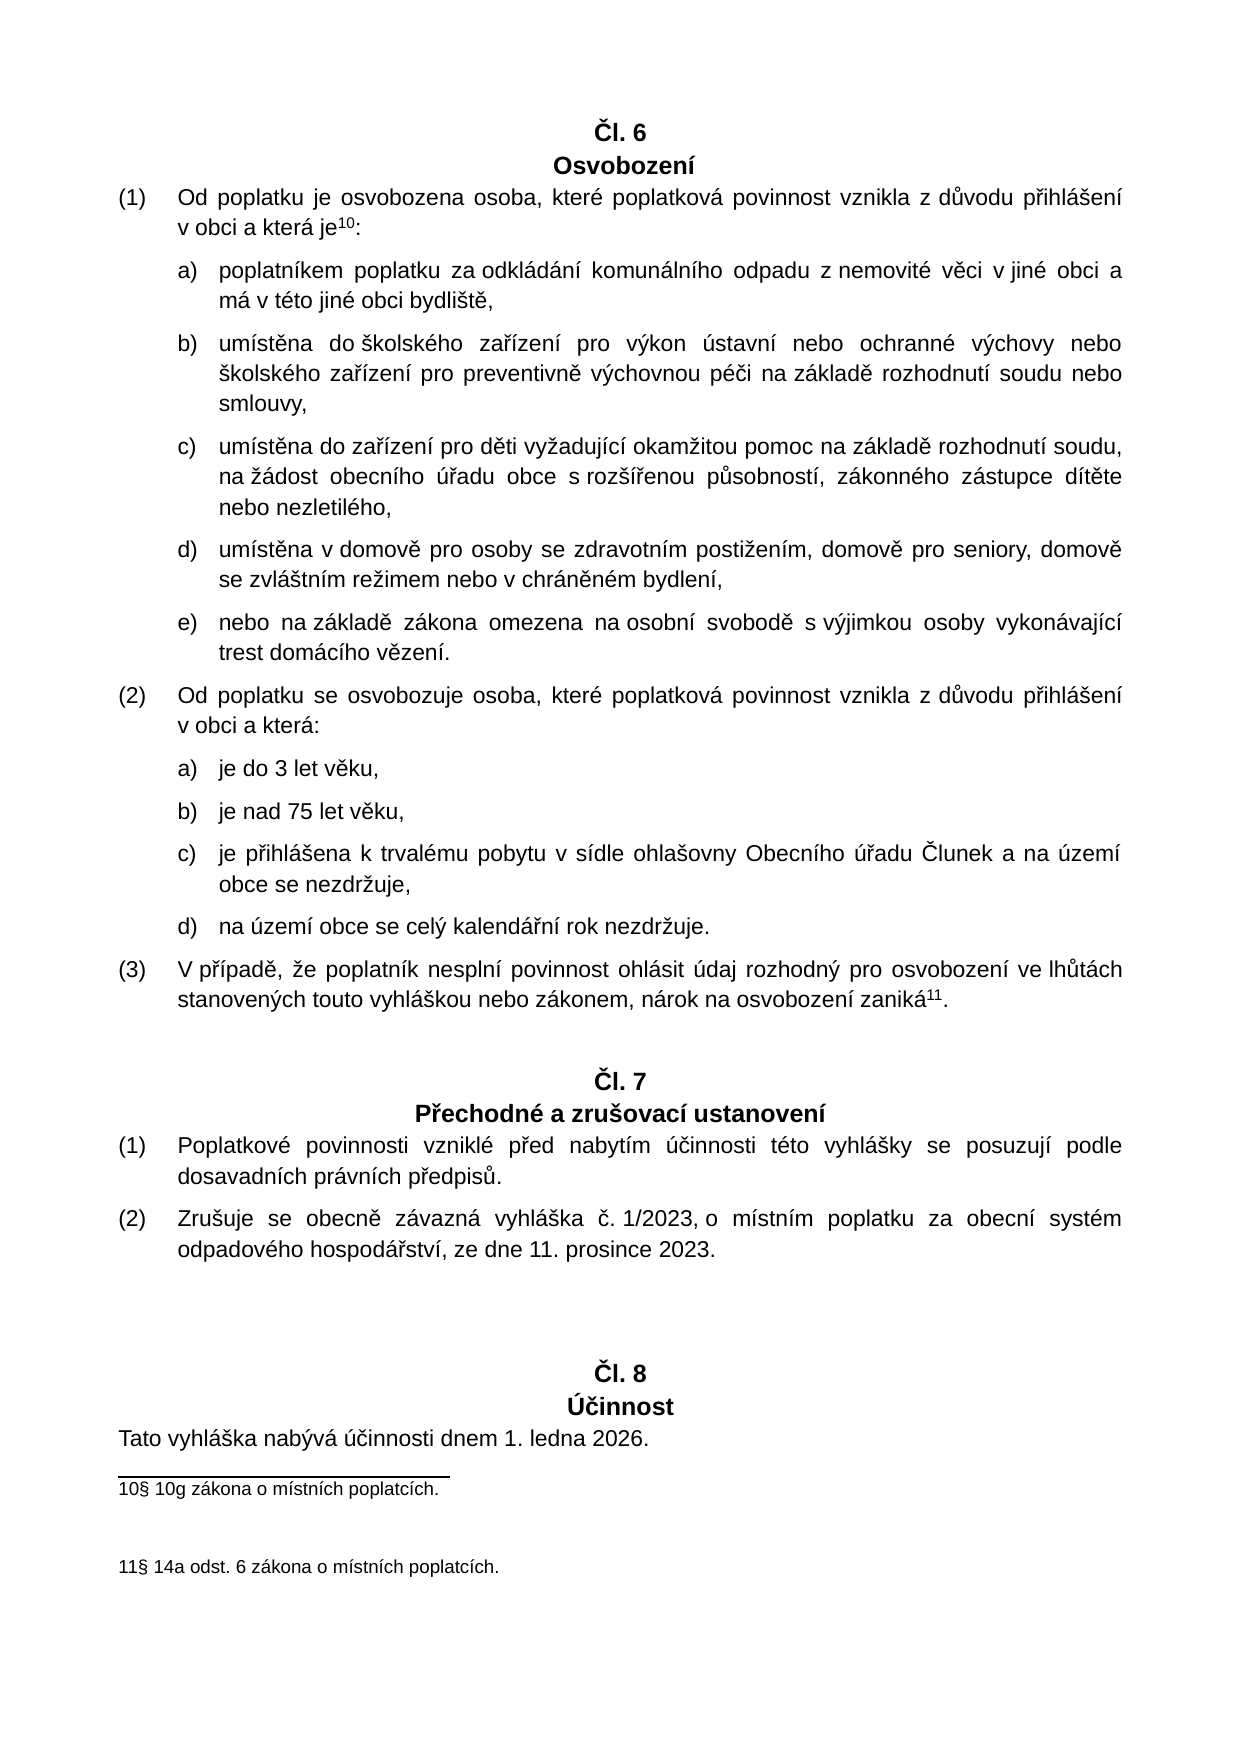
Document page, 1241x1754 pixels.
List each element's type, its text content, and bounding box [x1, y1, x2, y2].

list umístěna do školského zařízení pro výkon ústavní nebo ochranné výchovy nebo školského zařízení pro preventivně výchovnou péči na základě rozhodnutí soudu nebo smlouvy, [177, 330, 1122, 417]
list je přihlášena k trvalému pobytu v sídle ohlašovny Obecního úřadu Člunek a na území obce se nezdržuje, [177, 840, 1122, 897]
list je nad 75 let věku, [177, 798, 1122, 824]
list Od poplatku se osvobozuje osoba, které poplatková povinnost vznikla z důvodu přihlášení v obci a která: [118, 682, 1122, 739]
list umístěna do zařízení pro děti vyžadující okamžitou pomoc na základě rozhodnutí soudu, na žádost obecního úřadu obce s rozšířenou působností, zákonného zástupce dítěte nebo nezletilého, [177, 433, 1122, 520]
list Od poplatku je osvobozena osoba, které poplatková povinnost vznikla z důvodu přihlášení v obci a která je: [118, 184, 1122, 241]
list § 14a odst. 6 zákona o místních poplatcích. [118, 1556, 1122, 1578]
subtitle Čl. 6 Osvobození [118, 118, 1122, 180]
list Zrušuje se obecně závazná vyhláška č. 1/2023, o místním poplatku za obecní systém odpadového hospodářství, ze dne 11. prosince 2023. [118, 1205, 1122, 1262]
list na území obce se celý kalendářní rok nezdržuje. [177, 913, 1122, 940]
list § 10g zákona o místních poplatcích. [118, 1477, 1122, 1499]
subtitle Čl. 8 Účinnost [118, 1358, 1122, 1420]
subtitle Čl. 7 Přechodné a zrušovací ustanovení [118, 1066, 1122, 1128]
text Tato vyhláška nabývá účinnosti dnem 1. ledna 2026. [118, 1424, 1122, 1451]
list nebo na základě zákona omezena na osobní svobodě s výjimkou osoby vykonávající trest domácího vězení. [177, 609, 1122, 666]
list poplatníkem poplatku za odkládání komunálního odpadu z nemovité věci v jiné obci a má v této jiné obci bydliště, [177, 257, 1122, 314]
list V případě, že poplatník nesplní povinnost ohlásit údaj rozhodný pro osvobození ve lhůtách stanovených touto vyhláškou nebo zákonem, nárok na osvobození zaniká. [118, 956, 1122, 1013]
list Poplatkové povinnosti vzniklé před nabytím účinnosti této vyhlášky se posuzují podle dosavadních právních předpisů. [118, 1132, 1122, 1189]
list umístěna v domově pro osoby se zdravotním postižením, domově pro seniory, domově se zvláštním režimem nebo v chráněném bydlení, [177, 536, 1122, 593]
list je do 3 let věku, [177, 755, 1122, 781]
